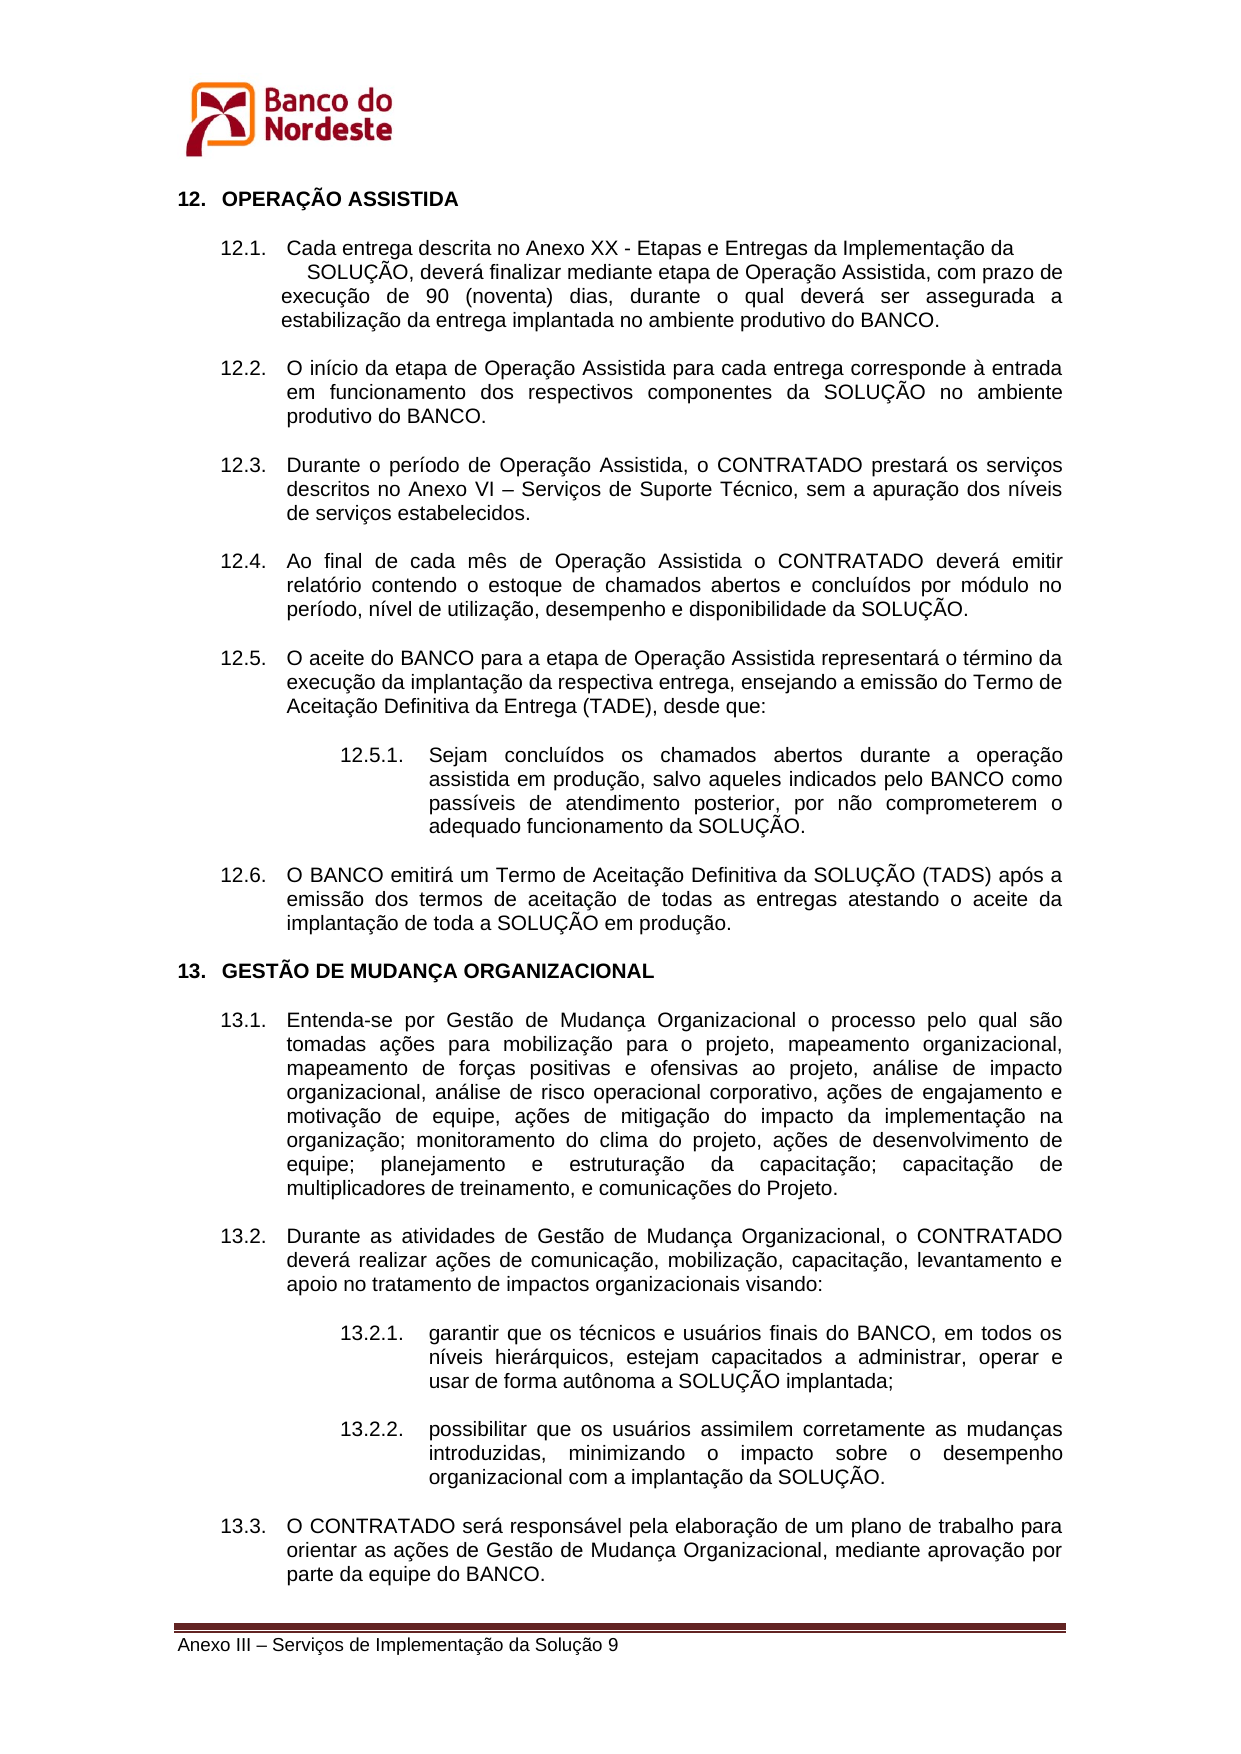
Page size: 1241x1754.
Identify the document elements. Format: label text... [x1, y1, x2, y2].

list O aceite do BANCO para a etapa de Operação Assistida representará o término da execução da implantação da respectiva entrega, ensejando a emissão do Termo de Aceitação Definitiva da Entrega (TADE), desde que: [220, 646, 1063, 718]
list O BANCO emitirá um Termo de Aceitação Definitiva da SOLUÇÃO (TADS) após a emissão dos termos de aceitação de todas as entregas atestando o aceite da implantação de toda a SOLUÇÃO em produção. [220, 863, 1063, 935]
list Ao final de cada mês de Operação Assistida o CONTRATADO deverá emitir relatório contendo o estoque de chamados abertos e concluídos por módulo no período, nível de utilização, desempenho e disponibilidade da SOLUÇÃO. [220, 549, 1063, 621]
list O CONTRATADO será responsável pela elaboração de um plano de trabalho para orientar as ações de Gestão de Mudança Organizacional, mediante aprovação por parte da equipe do BANCO. [220, 1514, 1063, 1586]
list Entenda-se por Gestão de Mudança Organizacional o processo pelo qual são tomadas ações para mobilização para o projeto, mapeamento organizacional, mapeamento de forças positivas e ofensivas ao projeto, análise de impacto organizacional, análise de risco operacional corporativo, ações de engajamento e motivação de equipe, ações de mitigação do impacto da implementação na organização; monitoramento do clima do projeto, ações de desenvolvimento de equipe; planejamento e estruturação da capacitação; capacitação de multiplicadores de treinamento, e comunicações do Projeto. [220, 1008, 1063, 1199]
text execução de 90 (noventa) dias, durante o qual deverá ser assegurada a estabilização da entrega implantada no ambiente produtivo do BANCO. [281, 284, 1063, 332]
list GESTÃO DE MUDANÇA ORGANIZACIONAL [177, 959, 1063, 983]
list Sejam concluídos os chamados abertos durante a operação assistida em produção, salvo aqueles indicados pelo BANCO como passíveis de atendimento posterior, por não comprometerem o adequado funcionamento da SOLUÇÃO. [340, 742, 1063, 838]
list possibilitar que os usuários assimilem corretamente as mudanças introduzidas, minimizando o impacto sobre o desempenho organizacional com a implantação da SOLUÇÃO. [340, 1417, 1063, 1489]
list Durante as atividades de Gestão de Mudança Organizacional, o CONTRATADO deverá realizar ações de comunicação, mobilização, capacitação, levantamento e apoio no tratamento de impactos organizacionais visando: [220, 1224, 1063, 1296]
text SOLUÇÃO, deverá finalizar mediante etapa de Operação Assistida, com prazo de [177, 260, 1063, 284]
list Cada entrega descrita no Anexo XX - Etapas e Entregas da Implementação da [220, 236, 1063, 260]
list garantir que os técnicos e usuários finais do BANCO, em todos os níveis hierárquicos, estejam capacitados a administrar, operar e usar de forma autônoma a SOLUÇÃO implantada; [340, 1321, 1063, 1393]
list OPERAÇÃO ASSISTIDA [177, 187, 1063, 211]
list O início da etapa de Operação Assistida para cada entrega corresponde à entrada em funcionamento dos respectivos componentes da SOLUÇÃO no ambiente produtivo do BANCO. [220, 356, 1063, 428]
list Durante o período de Operação Assistida, o CONTRATADO prestará os serviços descritos no Anexo VI – Serviços de Suporte Técnico, sem a apuração dos níveis de serviços estabelecidos. [220, 453, 1063, 525]
picture [177, 73, 398, 163]
